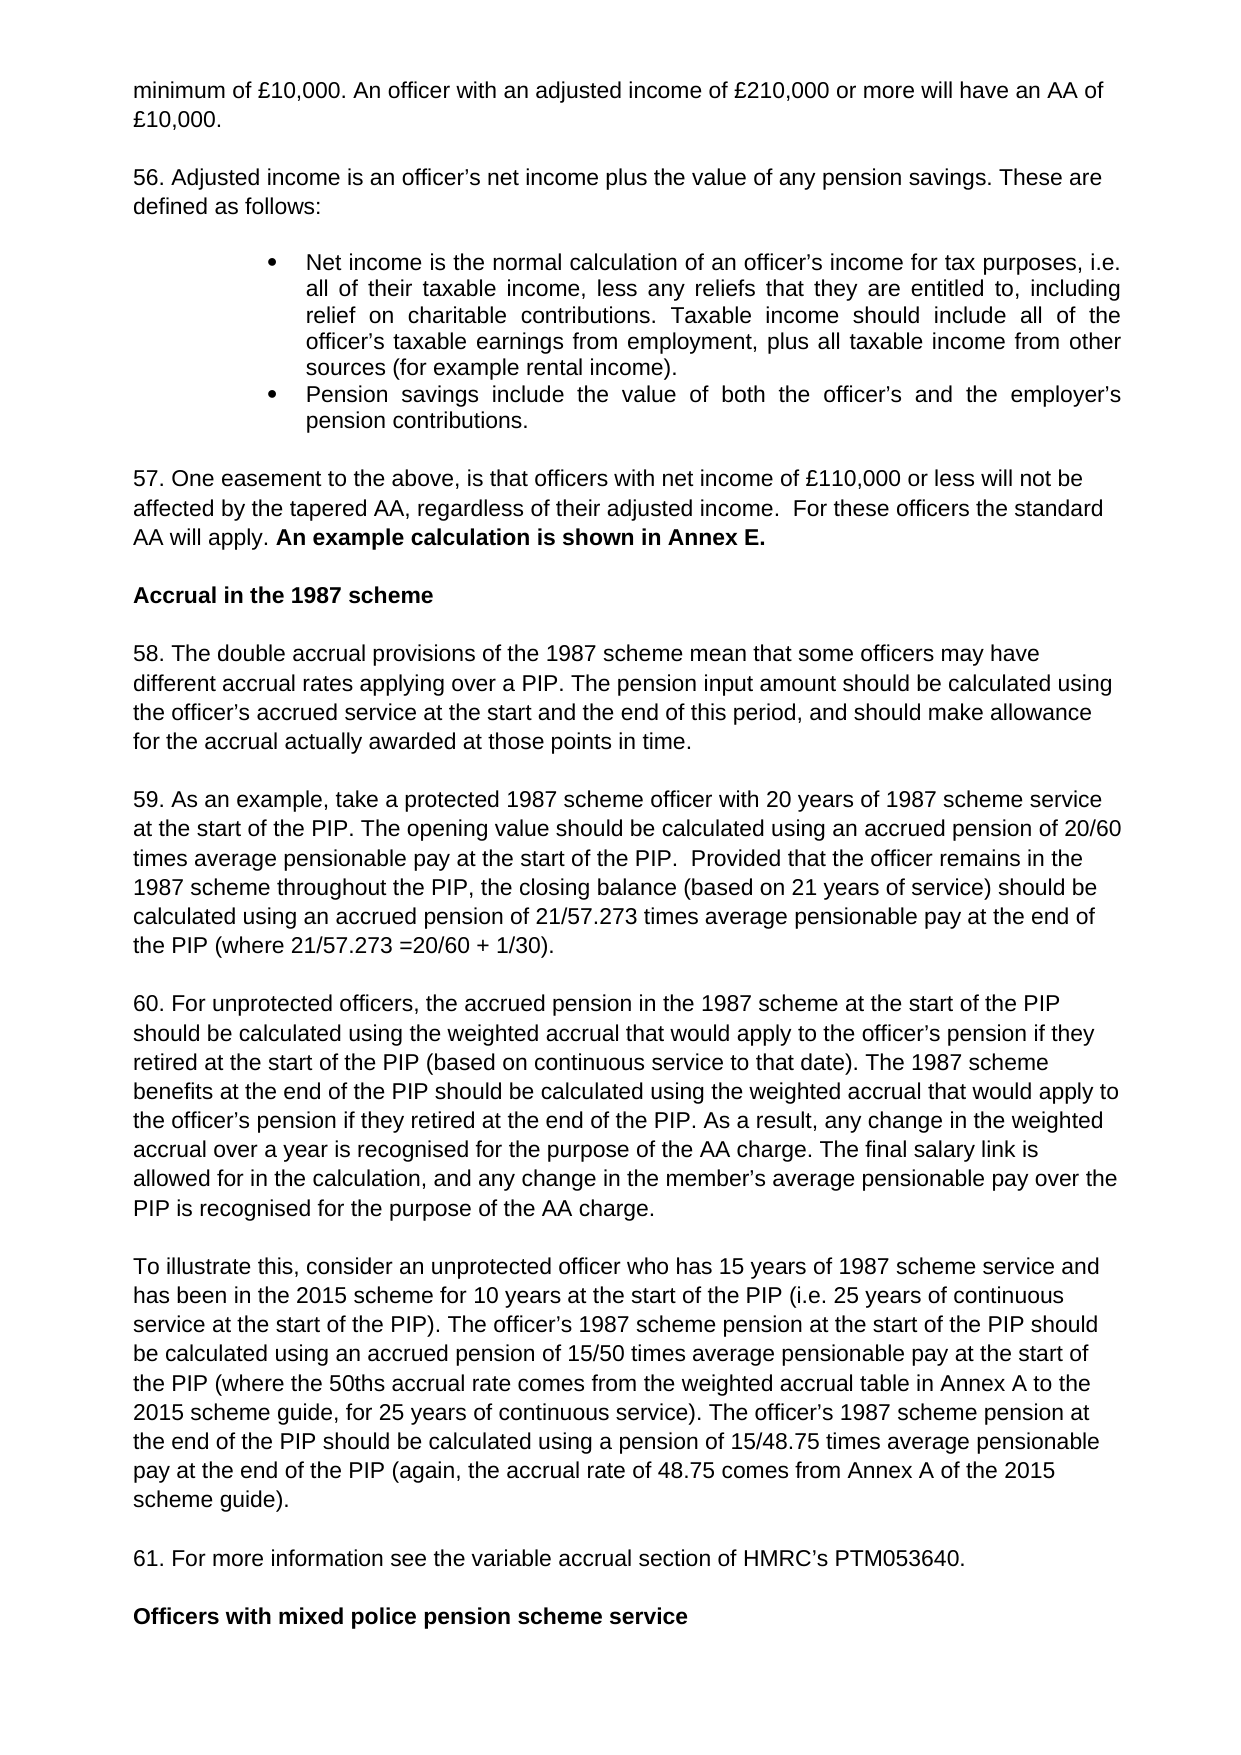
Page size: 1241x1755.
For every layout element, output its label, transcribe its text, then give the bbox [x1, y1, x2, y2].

list Net income is the normal calculation of an officer’s income for tax purposes, i.e. all of their taxable income, less any reliefs that they are entitled to, including relief on charitable contributions. Taxable income should include all of the officer’s taxable earnings from employment, plus all taxable income from other sources (for example rental income). [268, 249, 1122, 381]
text 59. As an example, take a protected 1987 scheme officer with 20 years of 1987 scheme service at the start of the PIP. The opening value should be calculated using an accrued pension of 20/60 times average pensionable pay at the start of the PIP. Provided that the officer remains in the 1987 scheme throughout the PIP, the closing balance (based on 21 years of service) should be calculated using an accrued pension of 21/57.273 times average pensionable pay at the end of the PIP (where 21/57.273 =20/60 + 1/30). [133, 783, 1122, 958]
text To illustrate this, consider an unprotected officer who has 15 years of 1987 scheme service and has been in the 2015 scheme for 10 years at the start of the PIP (i.e. 25 years of continuous service at the start of the PIP). The officer’s 1987 scheme pension at the start of the PIP should be calculated using an accrued pension of 15/50 times average pensionable pay at the start of the PIP (where the 50ths accrual rate comes from the weighted accrual table in Annex A to the 2015 scheme guide, for 25 years of continuous service). The officer’s 1987 scheme pension at the end of the PIP should be calculated using a pension of 15/48.75 times average pensionable pay at the end of the PIP (again, the accrual rate of 48.75 comes from Annex A of the 2015 scheme guide). [133, 1250, 1122, 1512]
text Officers with mixed police pension scheme service [133, 1600, 1122, 1629]
text Accrual in the 1987 scheme [133, 579, 1122, 608]
list Pension savings include the value of both the officer’s and the employer’s pension contributions. [268, 381, 1122, 433]
text 58. The double accrual provisions of the 1987 scheme mean that some officers may have different accrual rates applying over a PIP. The pension input amount should be calculated using the officer’s accrued service at the start and the end of this period, and should make allowance for the accrual actually awarded at those points in time. [133, 637, 1122, 754]
text 57. One easement to the above, is that officers with net income of £110,000 or less will not be affected by the tapered AA, regardless of their adjusted income. For these officers the standard AA will apply. An example calculation is shown in Annex E. [133, 462, 1122, 550]
text minimum of £10,000. An officer with an adjusted income of £210,000 or more will have an AA of £10,000. [133, 74, 1122, 132]
text 60. For unprotected officers, the accrued pension in the 1987 scheme at the start of the PIP should be calculated using the weighted accrual that would apply to the officer’s pension if they retired at the start of the PIP (based on continuous service to that date). The 1987 scheme benefits at the end of the PIP should be calculated using the weighted accrual that would apply to the officer’s pension if they retired at the end of the PIP. As a result, any change in the weighted accrual over a year is recognised for the purpose of the AA charge. The final salary link is allowed for in the calculation, and any change in the member’s average pensionable pay over the PIP is recognised for the purpose of the AA charge. [133, 987, 1122, 1221]
text 56. Adjusted income is an officer’s net income plus the value of any pension savings. These are defined as follows: [133, 161, 1122, 220]
text 61. For more information see the variable accrual section of HMRC’s PTM053640. [133, 1542, 1122, 1571]
